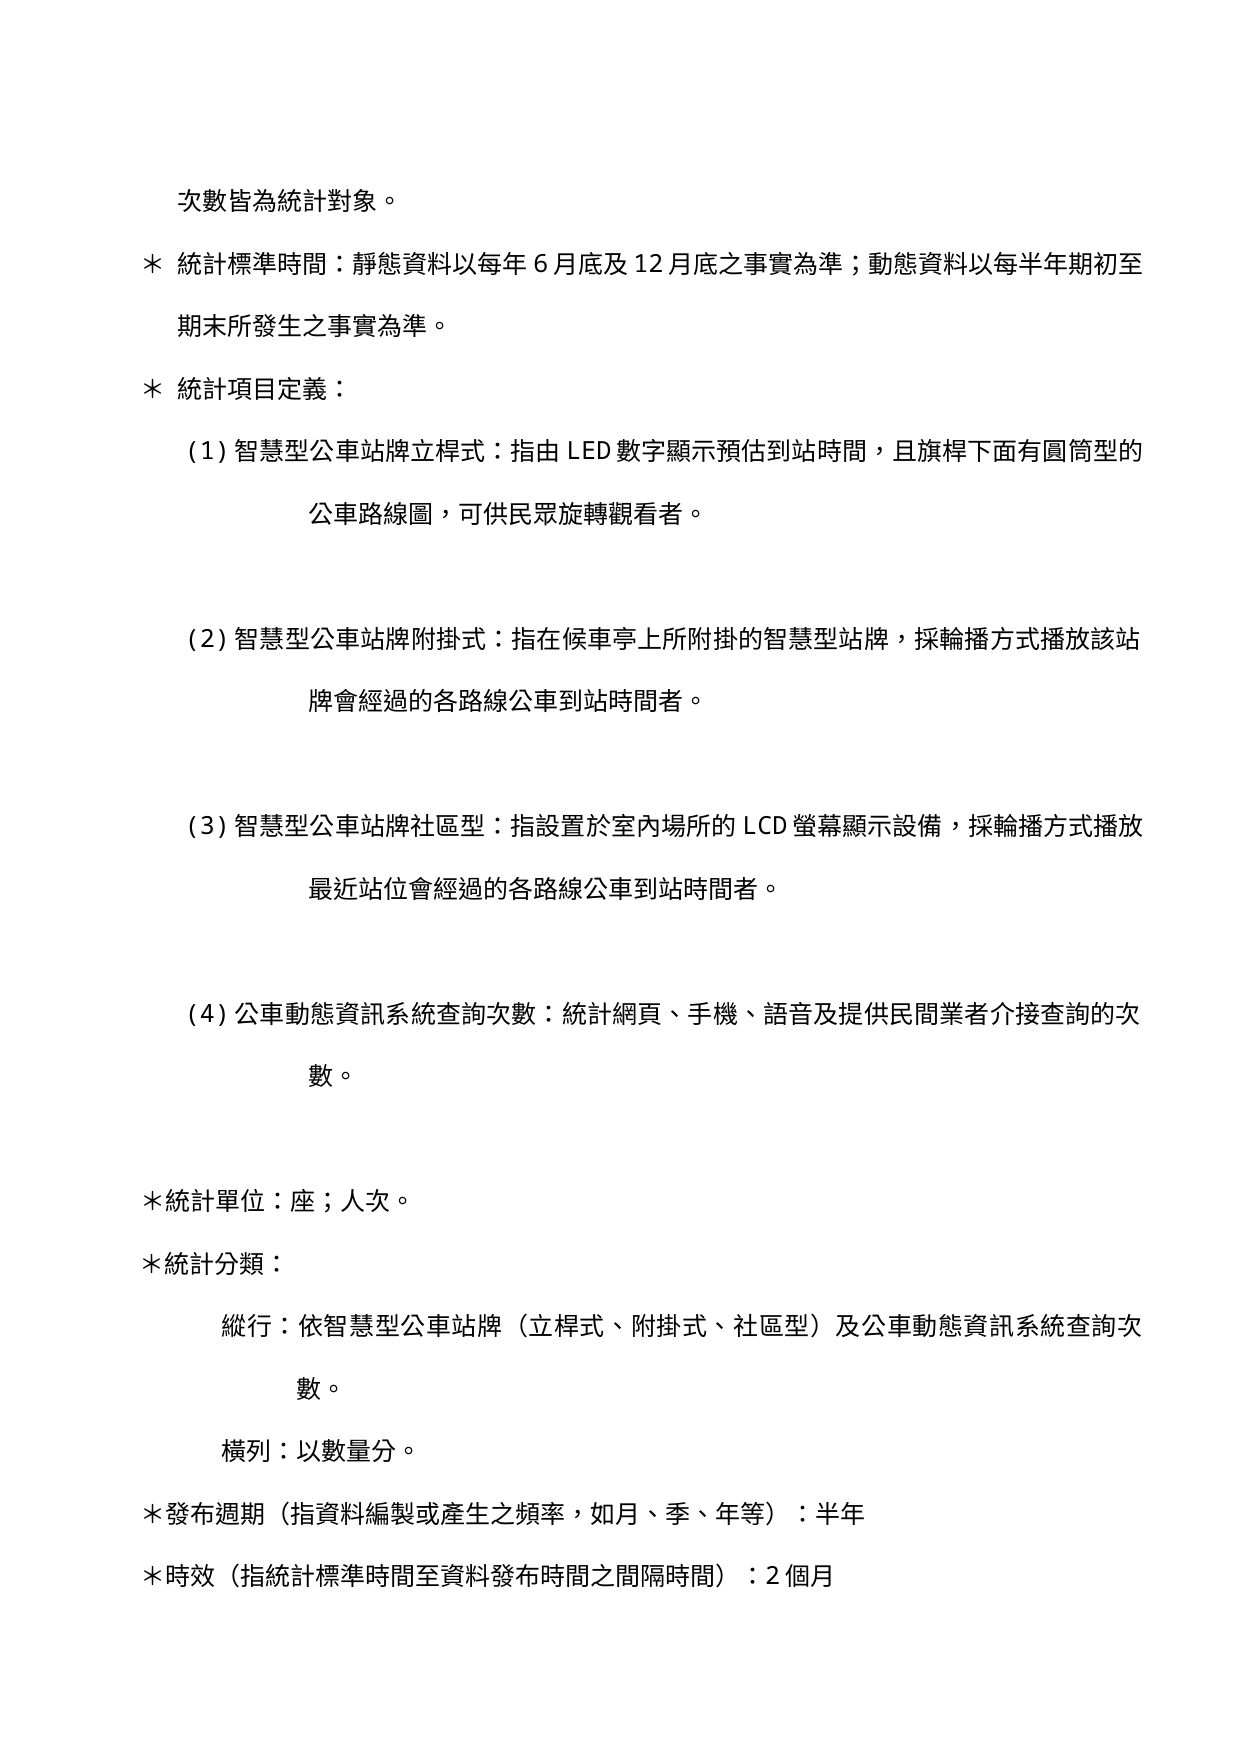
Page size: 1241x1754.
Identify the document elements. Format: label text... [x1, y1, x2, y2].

table_header 統計資料背景說明 資料種類：運輸統計 資料項目：桃園市智慧型公車站牌數量及公車動態資訊系統查詢情形 一、發布及編製機關單位 ＊發布機關、單位：桃園市政府交通局會計室 ＊編製單位：桃園市政府交通局公共運輸科 ＊聯絡電話：(03)3322101分機6869 ＊傳真：3393986 ＊電子信箱：099111@mail.tycg.gov.tw 二、發布形式 口頭： （ ）記者會或說明會 書面： （ ）新聞稿 （v）報表 （ ）書刊，刊名： ＊電子媒體： （ ）線上書刊及資料庫，網址： （ ）磁片 （ ）光碟片 （ v）其他 Open Document File (odf)、Portable Document Format (pdf) 或Excel檔案。 三、資料範圍、週期及時效 ＊ 統計地區範圍及對象：凡桃園市區內現有智慧型公車站牌數量及公車動態資訊系統查詢次數皆為統計對象。 ＊ 統計標準時間：靜態資料以每年6月底及12月底之事實為準；動態資料以每半年期初至期末所發生之事實為準。 ＊ 統計項目定義： 智慧型公車站牌立桿式：指由LED數字顯示預估到站時間，且旗桿下面有圓筒型的公車路線圖，可供民眾旋轉觀看者。 智慧型公車站牌附掛式：指在候車亭上所附掛的智慧型站牌，採輪播方式播放該站牌會經過的各路線公車到站時間者。 智慧型公車站牌社區型：指設置於室內場所的LCD螢幕顯示設備，採輪播方式播放最近站位會經過的各路線公車到站時間者。 公車動態資訊系統查詢次數：統計網頁、手機、語音及提供民間業者介接查詢的次數。 ＊統計單位：座；人次。 ＊統計分類： 縱行：依智慧型公車站牌（立桿式、附掛式、社區型）及公車動態資訊系統查詢次數。 橫列：以數量分。 ＊發布週期（指資料編製或產生之頻率，如月、季、年等）：半年 ＊時效（指統計標準時間至資料發布時間之間隔時間）：2個月 ＊資料變革：配合桃園縣升格為直轄市，本表自104年1月1日起，將「桃園縣」改為「桃園市」。 四、公開資料發布訊息 ＊預告發布日期（含預告方式及週期）：每年2、8月底（遇例假日順延），以報表、網際網路發布。 ＊同步發送單位（說明資料發布時同步發送之單位或可同步查得該資料之網址）：桃園市政府主計處、桃園市政府交通局 五、資料品質 ＊統計指標編製方法與資料來源說明：由本局公共運輸科所報資料彙編。 ＊統計資料交叉查核及確保資料合理性之機制：總計項等於各分類項之和。 六、須注意及預定改變之事項：無 七、其他事項：無 [98, 158, 1155, 1596]
